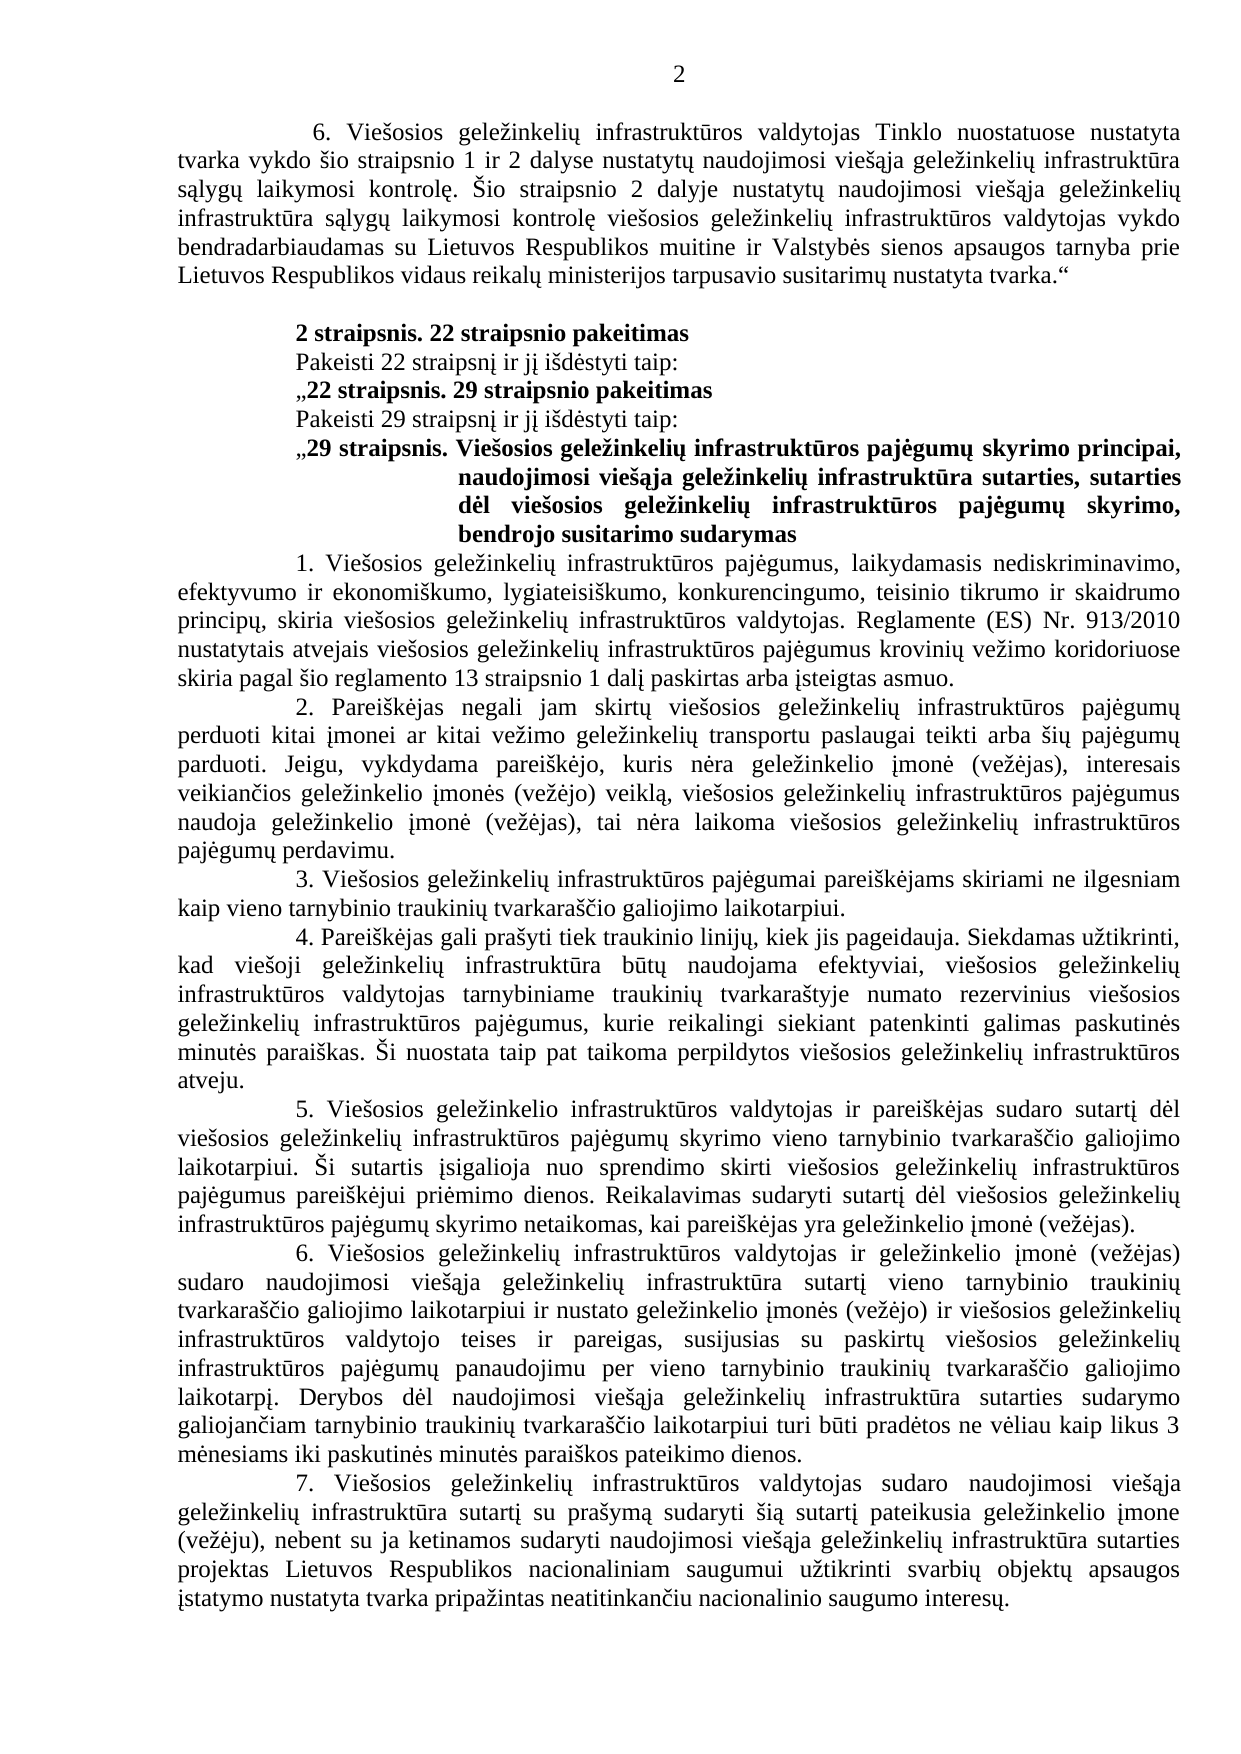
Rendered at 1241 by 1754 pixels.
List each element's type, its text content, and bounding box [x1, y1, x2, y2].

text 2 straipsnis. 22 straipsnio pakeitimas [177, 318, 1181, 347]
text 5. Viešosios geležinkelio infrastruktūros valdytojas ir pareiškėjas sudaro sutartį dėl viešosios geležinkelių infrastruktūros pajėgumų skyrimo vieno tarnybinio tvarkaraščio galiojimo laikotarpiui. Ši sutartis įsigalioja nuo sprendimo skirti viešosios geležinkelių infrastruktūros pajėgumus pareiškėjui priėmimo dienos. Reikalavimas sudaryti sutartį dėl viešosios geležinkelių infrastruktūros pajėgumų skyrimo netaikomas, kai pareiškėjas yra geležinkelio įmonė (vežėjas). [177, 1094, 1181, 1238]
text 4. Pareiškėjas gali prašyti tiek traukinio linijų, kiek jis pageidauja. Siekdamas užtikrinti, kad viešoji geležinkelių infrastruktūra būtų naudojama efektyviai, viešosios geležinkelių infrastruktūros valdytojas tarnybiniame traukinių tvarkaraštyje numato rezervinius viešosios geležinkelių infrastruktūros pajėgumus, kurie reikalingi siekiant patenkinti galimas paskutinės minutės paraiškas. Ši nuostata taip pat taikoma perpildytos viešosios geležinkelių infrastruktūros atveju. [177, 922, 1181, 1094]
text 6. Viešosios geležinkelių infrastruktūros valdytojas ir geležinkelio įmonė (vežėjas) sudaro naudojimosi viešąja geležinkelių infrastruktūra sutartį vieno tarnybinio traukinių tvarkaraščio galiojimo laikotarpiui ir nustato geležinkelio įmonės (vežėjo) ir viešosios geležinkelių infrastruktūros valdytojo teises ir pareigas, susijusias su paskirtų viešosios geležinkelių infrastruktūros pajėgumų panaudojimu per vieno tarnybinio traukinių tvarkaraščio galiojimo laikotarpį. Derybos dėl naudojimosi viešąja geležinkelių infrastruktūra sutarties sudarymo galiojančiam tarnybinio traukinių tvarkaraščio laikotarpiui turi būti pradėtos ne vėliau kaip likus 3 mėnesiams iki paskutinės minutės paraiškos pateikimo dienos. [177, 1238, 1181, 1468]
text „22 straipsnis. 29 straipsnio pakeitimas [295, 375, 1181, 404]
text 6. Viešosios geležinkelių infrastruktūros valdytojas Tinklo nuostatuose nustatyta tvarka vykdo šio straipsnio 1 ir 2 dalyse nustatytų naudojimosi viešąja geležinkelių infrastruktūra sąlygų laikymosi kontrolę. Šio straipsnio 2 dalyje nustatytų naudojimosi viešąja geležinkelių infrastruktūra sąlygų laikymosi kontrolę viešosios geležinkelių infrastruktūros valdytojas vykdo bendradarbiaudamas su Lietuvos Respublikos muitine ir Valstybės sienos apsaugos tarnyba prie Lietuvos Respublikos vidaus reikalų ministerijos tarpusavio susitarimų nustatyta tvarka.“ [177, 117, 1181, 289]
text Pakeisti 29 straipsnį ir jį išdėstyti taip: [295, 404, 1181, 433]
text 1. Viešosios geležinkelių infrastruktūros pajėgumus, laikydamasis nediskriminavimo, efektyvumo ir ekonomiškumo, lygiateisiškumo, konkurencingumo, teisinio tikrumo ir skaidrumo principų, skiria viešosios geležinkelių infrastruktūros valdytojas. Reglamente (ES) Nr. 913/2010 nustatytais atvejais viešosios geležinkelių infrastruktūros pajėgumus krovinių vežimo koridoriuose skiria pagal šio reglamento 13 straipsnio 1 dalį paskirtas arba įsteigtas asmuo. [177, 548, 1181, 692]
text Pakeisti 22 straipsnį ir jį išdėstyti taip: [295, 347, 1181, 375]
text 7. Viešosios geležinkelių infrastruktūros valdytojas sudaro naudojimosi viešąja geležinkelių infrastruktūra sutartį su prašymą sudaryti šią sutartį pateikusia geležinkelio įmone (vežėju), nebent su ja ketinamos sudaryti naudojimosi viešąja geležinkelių infrastruktūra sutarties projektas Lietuvos Respublikos nacionaliniam saugumui užtikrinti svarbių objektų apsaugos įstatymo nustatyta tvarka pripažintas neatitinkančiu nacionalinio saugumo interesų. [177, 1468, 1181, 1612]
text 2. Pareiškėjas negali jam skirtų viešosios geležinkelių infrastruktūros pajėgumų perduoti kitai įmonei ar kitai vežimo geležinkelių transportu paslaugai teikti arba šių pajėgumų parduoti. Jeigu, vykdydama pareiškėjo, kuris nėra geležinkelio įmonė (vežėjas), interesais veikiančios geležinkelio įmonės (vežėjo) veiklą, viešosios geležinkelių infrastruktūros pajėgumus naudoja geležinkelio įmonė (vežėjas), tai nėra laikoma viešosios geležinkelių infrastruktūros pajėgumų perdavimu. [177, 692, 1181, 864]
text 3. Viešosios geležinkelių infrastruktūros pajėgumai pareiškėjams skiriami ne ilgesniam kaip vieno tarnybinio traukinių tvarkaraščio galiojimo laikotarpiui. [177, 864, 1181, 922]
text „29 straipsnis. Viešosios geležinkelių infrastruktūros pajėgumų skyrimo principai, naudojimosi viešąja geležinkelių infrastruktūra sutarties, sutarties dėl viešosios geležinkelių infrastruktūros pajėgumų skyrimo, bendrojo susitarimo sudarymas [295, 433, 1181, 548]
